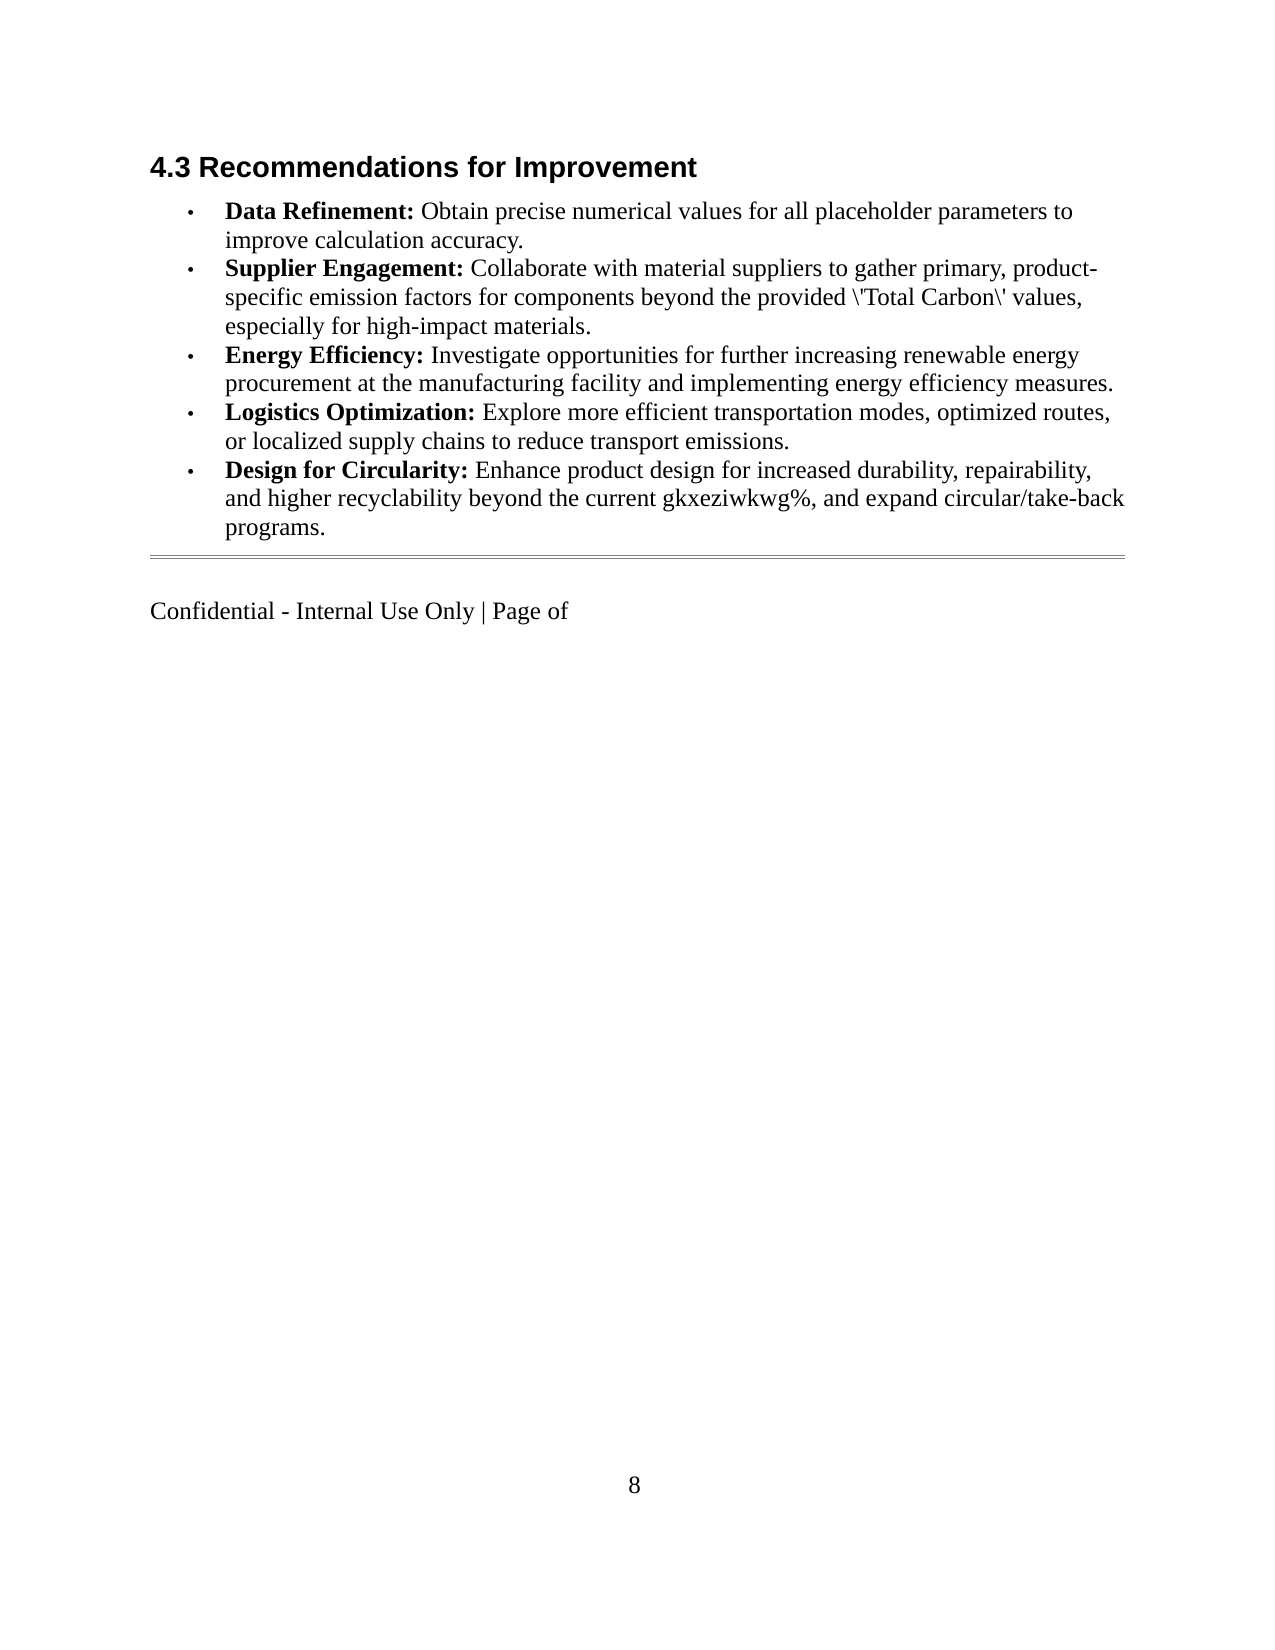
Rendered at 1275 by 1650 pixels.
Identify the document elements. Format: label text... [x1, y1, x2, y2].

list Data Refinement: Obtain precise numerical values for all placeholder parameters to improve calculation accuracy. [187, 196, 1125, 253]
subtitle 4.3 Recommendations for Improvement [150, 150, 1125, 183]
text Confidential - Internal Use Only | Page of [150, 596, 1125, 625]
list Design for Circularity: Enhance product design for increased durability, repairability, and higher recyclability beyond the current gkxeziwkwg%, and expand circular/take-back programs. [187, 455, 1125, 541]
list Energy Efficiency: Investigate opportunities for further increasing renewable energy procurement at the manufacturing facility and implementing energy efficiency measures. [187, 340, 1125, 397]
list Supplier Engagement: Collaborate with material suppliers to gather primary, product-specific emission factors for components beyond the provided \'Total Carbon\' values, especially for high-impact materials. [187, 253, 1125, 340]
list Logistics Optimization: Explore more efficient transportation modes, optimized routes, or localized supply chains to reduce transport emissions. [187, 397, 1125, 455]
